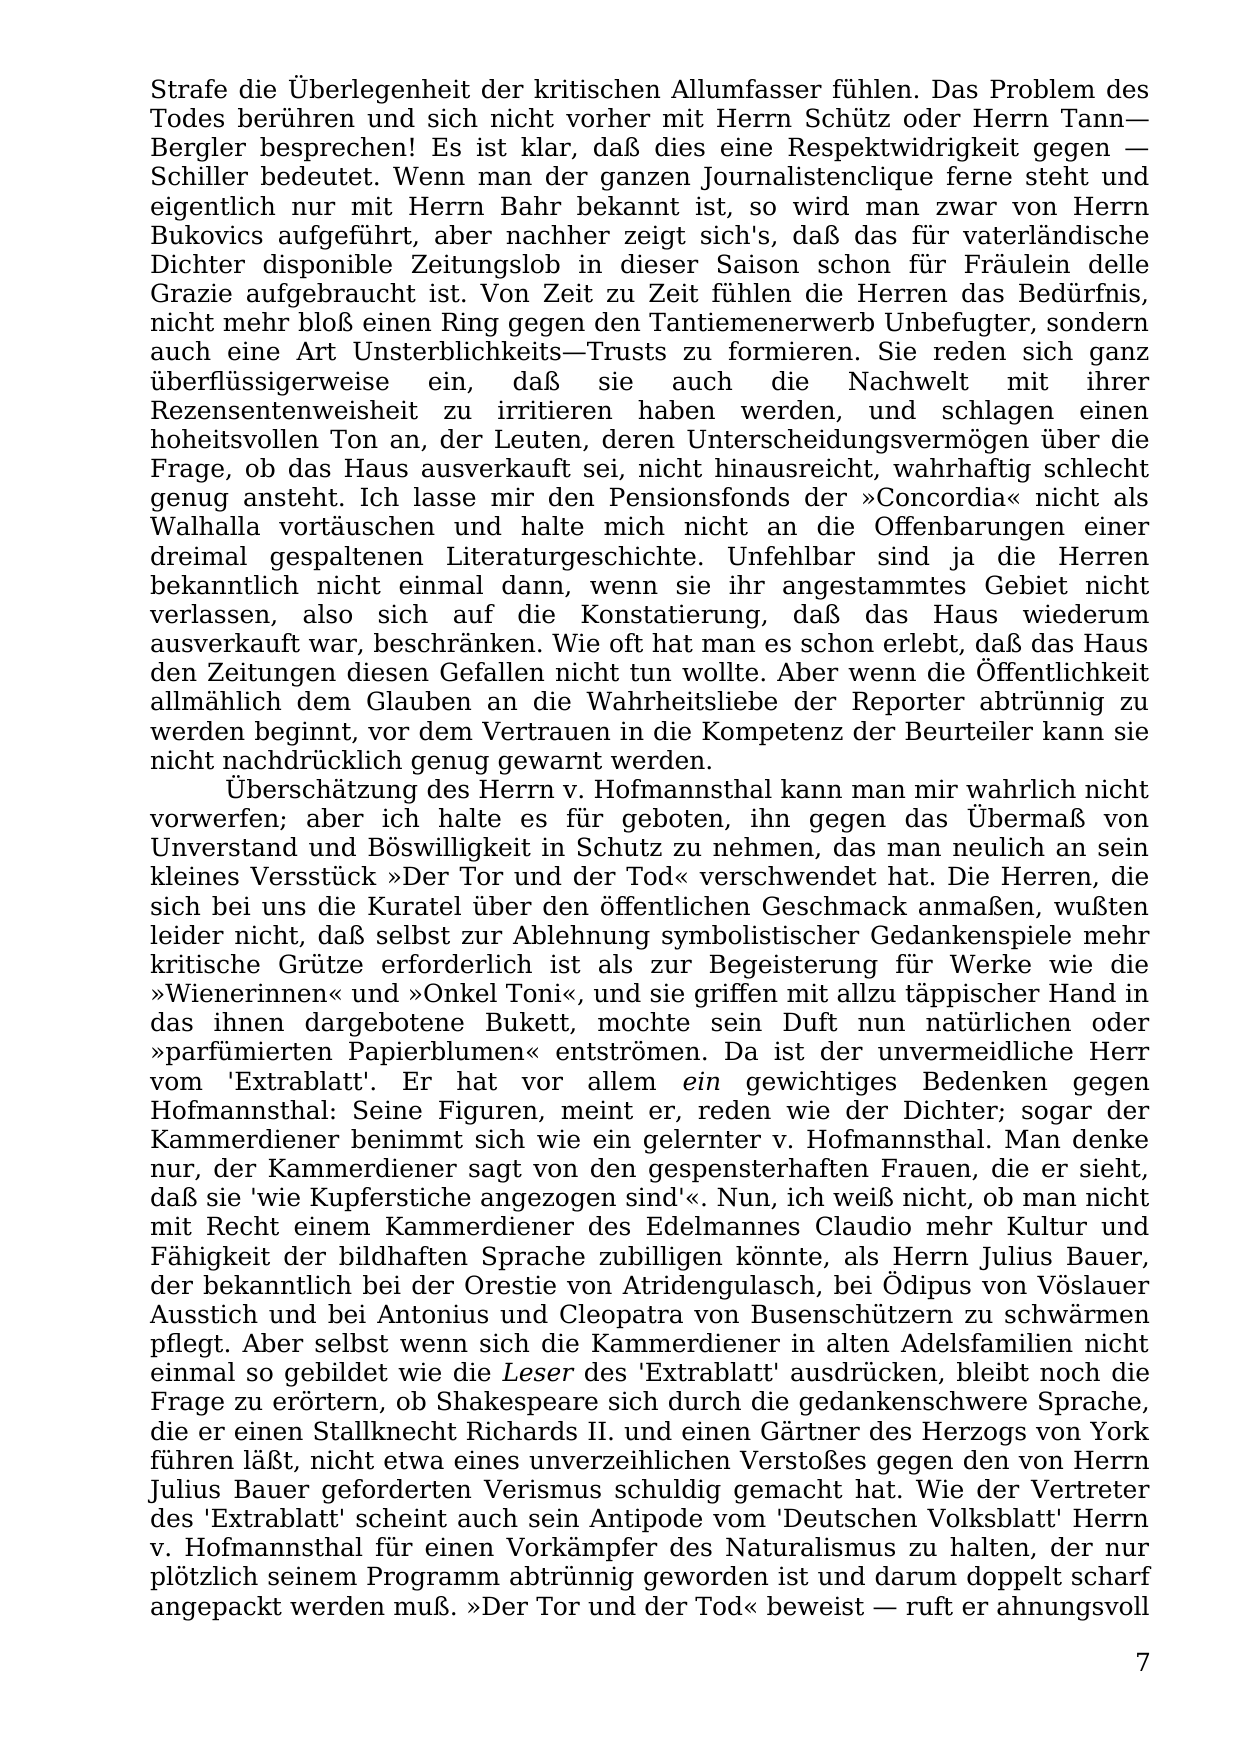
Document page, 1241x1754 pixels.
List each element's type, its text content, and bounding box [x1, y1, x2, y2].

text Strafe die Überlegenheit der kritischen Allumfasser fühlen. Das Problem des Todes berühren und sich nicht vorher mit Herrn Schütz oder Herrn Tann—Bergler besprechen! Es ist klar, daß dies eine Respektwidrigkeit gegen — Schiller bedeutet. Wenn man der ganzen Journalistenclique ferne steht und eigentlich nur mit Herrn Bahr bekannt ist, so wird man zwar von Herrn Bukovics aufgeführt, aber nachher zeigt sich's, daß das für vaterländische Dichter disponible Zeitungslob in dieser Saison schon für Fräulein delle Grazie aufgebraucht ist. Von Zeit zu Zeit fühlen die Herren das Bedürfnis, nicht mehr bloß einen Ring gegen den Tantiemenerwerb Unbefugter, sondern auch eine Art Unsterblichkeits—Trusts zu formieren. Sie reden sich ganz überflüssigerweise ein, daß sie auch die Nachwelt mit ihrer Rezensentenweisheit zu irritieren haben werden, und schlagen einen hoheitsvollen Ton an, der Leuten, deren Unterscheidungsvermögen über die Frage, ob das Haus ausverkauft sei, nicht hinausreicht, wahrhaftig schlecht genug ansteht. Ich lasse mir den Pensionsfonds der »Concordia« nicht als Walhalla vortäuschen und halte mich nicht an die Offenbarungen einer dreimal gespaltenen Literaturgeschichte. Unfehlbar sind ja die Herren bekanntlich nicht einmal dann, wenn sie ihr angestammtes Gebiet nicht verlassen, also sich auf die Konstatierung, daß das Haus wiederum ausverkauft war, beschränken. Wie oft hat man es schon erlebt, daß das Haus den Zeitungen diesen Gefallen nicht tun wollte. Aber wenn die Öffentlichkeit allmählich dem Glauben an die Wahrheitsliebe der Reporter abtrünnig zu werden beginnt, vor dem Vertrauen in die Kompetenz der Beurteiler kann sie nicht nachdrücklich genug gewarnt werden. [150, 75, 1151, 775]
text Überschätzung des Herrn v. Hofmannsthal kann man mir wahrlich nicht vorwerfen; aber ich halte es für geboten, ihn gegen das Übermaß von Unverstand und Böswilligkeit in Schutz zu nehmen, das man neulich an sein kleines Versstück »Der Tor und der Tod« verschwendet hat. Die Herren, die sich bei uns die Kuratel über den öffentlichen Geschmack anmaßen, wußten leider nicht, daß selbst zur Ablehnung symbolistischer Gedankenspiele mehr kritische Grütze erforderlich ist als zur Begeisterung für Werke wie die »Wienerinnen« und »Onkel Toni«, und sie griffen mit allzu täppischer Hand in das ihnen dargebotene Bukett, mochte sein Duft nun natürlichen oder »parfümierten Papierblumen« entströmen. Da ist der unvermeidliche Herr vom 'Extrablatt'. Er hat vor allem ein gewichtiges Bedenken gegen Hofmannsthal: Seine Figuren, meint er, reden wie der Dichter; sogar der Kammerdiener benimmt sich wie ein gelernter v. Hofmannsthal. Man denke nur, der Kammerdiener sagt von den gespensterhaften Frauen, die er sieht, daß sie 'wie Kupferstiche angezogen sind'«. Nun, ich weiß nicht, ob man nicht mit Recht einem Kammerdiener des Edelmannes Claudio mehr Kultur und Fähigkeit der bildhaften Sprache zubilligen könnte, als Herrn Julius Bauer, der bekanntlich bei der Orestie von Atridengulasch, bei Ödipus von Vöslauer Ausstich und bei Antonius und Cleopatra von Busenschützern zu schwärmen pflegt. Aber selbst wenn sich die Kammerdiener in alten Adelsfamilien nicht einmal so gebildet wie die Leser des 'Extrablatt' ausdrücken, bleibt noch die Frage zu erörtern, ob Shakespeare sich durch die gedankenschwere Sprache, die er einen Stallknecht Richards II. und einen Gärtner des Herzogs von York führen läßt, nicht etwa eines unverzeihlichen Verstoßes gegen den von Herrn Julius Bauer geforderten Verismus schuldig gemacht hat. Wie der Vertreter des 'Extrablatt' scheint auch sein Antipode vom 'Deutschen Volksblatt' Herrn v. Hofmannsthal für einen Vorkämpfer des Naturalismus zu halten, der nur plötzlich seinem Programm abtrünnig geworden ist und darum doppelt scharf angepackt werden muß. »Der Tor und der Tod« beweist — ruft er ahnungsvoll [150, 775, 1151, 1621]
